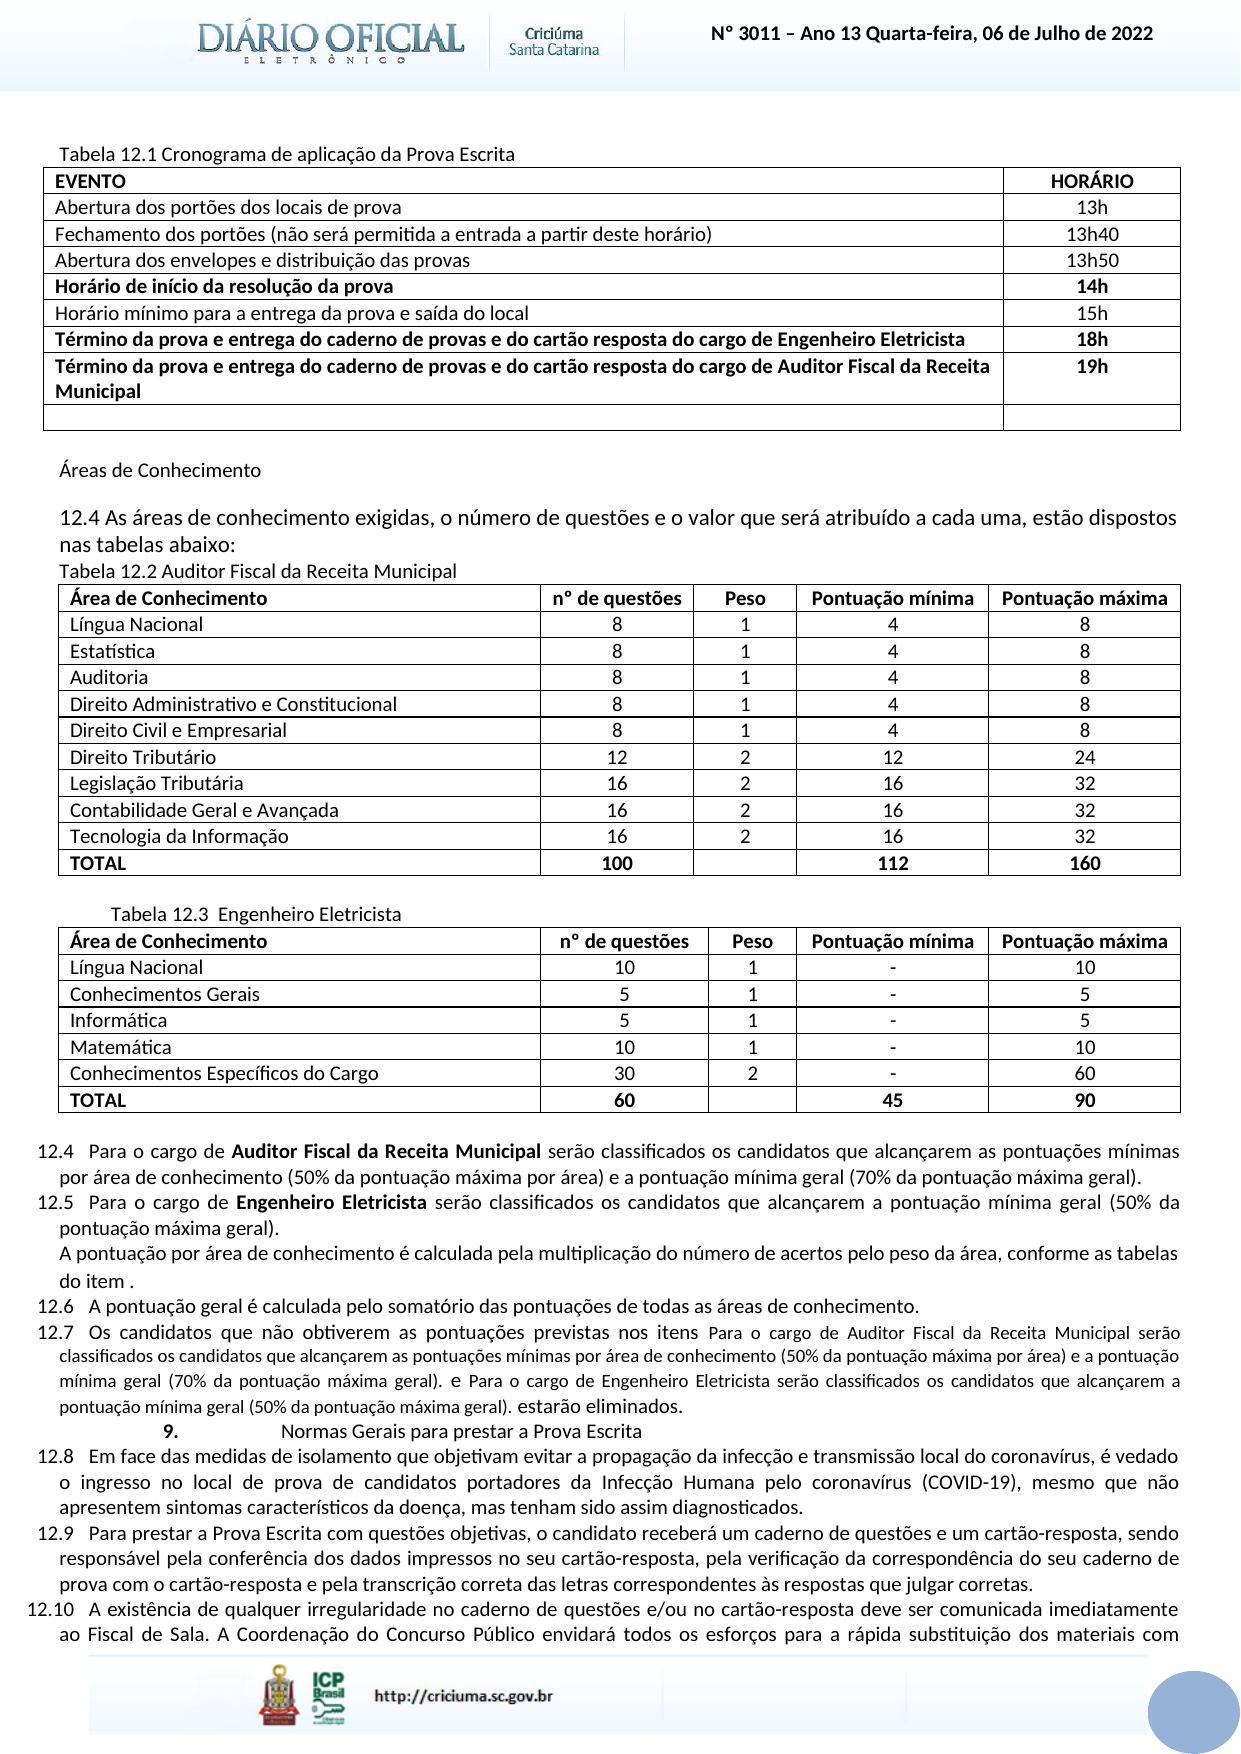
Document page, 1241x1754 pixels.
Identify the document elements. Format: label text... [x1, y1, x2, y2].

table_cell 2 [694, 823, 796, 849]
table_cell 5 [989, 981, 1180, 1006]
list A existência de qualquer irregularidade no caderno de questões e/ou no cartão-resposta deve ser comunicada imediatamente ao Fiscal de Sala. A Coordenação do Concurso Público envidará todos os esforços para a rápida substituição dos materiais com defeito. Na impossibilidade da substituição do caderno de provas, o fiscal de sala fará a leitura correta do item impresso com incorreção ou o copiará para que todos anotem. O tempo gasto para a substituição ou correção dos materiais será acrescido ao tempo de duração da prova. [59, 1596, 1181, 1647]
table_cell 16 [541, 823, 693, 849]
table_cell Direito Civil e Empresarial [59, 718, 540, 743]
table_cell 8 [989, 638, 1180, 663]
text A pontuação por área de conhecimento é calculada pela multiplicação do número de acertos pelo peso da área, conforme as tabelas do item . [59, 1240, 1181, 1294]
table_cell 32 [989, 797, 1180, 822]
table_header Área de Conhecimento [59, 928, 540, 953]
table_cell Horário mínimo para a entrega da prova e saída do local [44, 300, 1003, 326]
table_cell 13h50 [1004, 247, 1180, 273]
text Áreas de Conhecimento [59, 457, 1181, 482]
table_cell Conhecimentos Específicos do Cargo [59, 1060, 540, 1086]
table_header Pontuação mínima [797, 928, 988, 953]
table_cell Auditoria [59, 665, 540, 690]
table_cell 8 [989, 718, 1180, 743]
table_cell 4 [797, 638, 988, 663]
table_cell Língua Nacional [59, 612, 540, 637]
table_cell 13h [1004, 194, 1180, 220]
table_cell 4 [797, 718, 988, 743]
text Normas Gerais para prestar a Prova Escrita [163, 1418, 1181, 1444]
table_cell Direito Tributário [59, 744, 540, 769]
table_cell Tecnologia da Informação [59, 823, 540, 849]
table_cell 45 [797, 1087, 988, 1112]
table_header Peso [694, 585, 796, 611]
table_cell 8 [541, 638, 693, 663]
table_cell Legislação Tributária [59, 770, 540, 796]
table_cell Fechamento dos portões (não será permitida a entrada a partir deste horário) [44, 221, 1003, 246]
table_cell 8 [541, 612, 693, 637]
table_cell 2 [709, 1060, 796, 1086]
table_cell 4 [797, 691, 988, 716]
table_header EVENTO [44, 168, 1003, 193]
table_cell 16 [797, 770, 988, 796]
table_cell Conhecimentos Gerais [59, 981, 540, 1006]
table_cell 14h [1004, 274, 1180, 299]
table_cell 8 [541, 718, 693, 743]
table_cell 16 [541, 770, 693, 796]
table_cell 90 [989, 1087, 1180, 1112]
table_cell 160 [989, 850, 1180, 875]
table_cell Estatística [59, 638, 540, 663]
table_cell 8 [541, 665, 693, 690]
table_header Pontuação máxima [989, 585, 1180, 611]
text Tabela 12.2 Auditor Fiscal da Receita Municipal [59, 559, 1181, 584]
table_cell 60 [541, 1087, 708, 1112]
table_cell 18h [1004, 327, 1180, 352]
table_cell 60 [989, 1060, 1180, 1086]
table_cell - [797, 1008, 988, 1033]
table_cell TOTAL [59, 1087, 540, 1112]
table_cell - [797, 1034, 988, 1059]
table_cell 8 [989, 665, 1180, 690]
table_cell 1 [694, 638, 796, 663]
table_cell Contabilidade Geral e Avançada [59, 797, 540, 822]
text Tabela 12.3 Engenheiro Eletricista [59, 902, 1181, 927]
table_cell Término da prova e entrega do caderno de provas e do cartão resposta do cargo de Auditor Fiscal da Receita Municipal [44, 353, 1003, 404]
text Tabela 12.1 Cronograma de aplicação da Prova Escrita [59, 141, 1181, 167]
table_header Pontuação máxima [989, 928, 1180, 953]
list A pontuação geral é calculada pelo somatório das pontuações de todas as áreas de conhecimento. [59, 1294, 1181, 1319]
table_cell 8 [989, 691, 1180, 716]
table_header nº de questões [541, 585, 693, 611]
table_cell 16 [541, 797, 693, 822]
table_cell - [797, 981, 988, 1006]
table_cell 1 [709, 1008, 796, 1033]
table_cell 1 [694, 612, 796, 637]
table_cell 1 [694, 718, 796, 743]
table_cell Direito Administrativo e Constitucional [59, 691, 540, 716]
text 12.4 As áreas de conhecimento exigidas, o número de questões e o valor que será atribuído a cada uma, estão dispostos nas tabelas abaixo: [59, 503, 1181, 559]
table_cell [1004, 405, 1180, 430]
table_cell 112 [797, 850, 988, 875]
table_cell 1 [709, 981, 796, 1006]
table_cell 16 [797, 797, 988, 822]
table_cell - [797, 1060, 988, 1086]
table_cell 2 [694, 797, 796, 822]
table_cell 4 [797, 665, 988, 690]
table_cell 1 [694, 691, 796, 716]
table_cell 1 [709, 955, 796, 980]
table_cell TOTAL [59, 850, 540, 875]
table_cell Horário de início da resolução da prova [44, 274, 1003, 299]
table_cell 30 [541, 1060, 708, 1086]
table_cell 12 [541, 744, 693, 769]
table_header Peso [709, 928, 796, 953]
list Os candidatos que não obtiverem as pontuações previstas nos itens Para o cargo de Auditor Fiscal da Receita Municipal serão classificados os candidatos que alcançarem as pontuações mínimas por área de conhecimento (50% da pontuação máxima por área) e a pontuação mínima geral (70% da pontuação máxima geral). e Para o cargo de Engenheiro Eletricista serão classificados os candidatos que alcançarem a pontuação mínima geral (50% da pontuação máxima geral). estarão eliminados. [59, 1319, 1181, 1418]
list Para o cargo de Engenheiro Eletricista serão classificados os candidatos que alcançarem a pontuação mínima geral (50% da pontuação máxima geral). [59, 1189, 1181, 1240]
table_cell 1 [694, 665, 796, 690]
table_cell 12 [797, 744, 988, 769]
table_cell - [797, 955, 988, 980]
table_cell 4 [797, 612, 988, 637]
table_cell 32 [989, 770, 1180, 796]
table_cell 5 [541, 1008, 708, 1033]
table_cell Abertura dos envelopes e distribuição das provas [44, 247, 1003, 273]
table_cell 16 [797, 823, 988, 849]
table_cell [709, 1087, 796, 1112]
table_cell 2 [694, 770, 796, 796]
table_cell 10 [989, 1034, 1180, 1059]
table_cell Língua Nacional [59, 955, 540, 980]
list Para prestar a Prova Escrita com questões objetivas, o candidato receberá um caderno de questões e um cartão-resposta, sendo responsável pela conferência dos dados impressos no seu cartão-resposta, pela verificação da correspondência do seu caderno de prova com o cartão-resposta e pela transcrição correta das letras correspondentes às respostas que julgar corretas. [59, 1520, 1181, 1596]
table_cell 5 [989, 1008, 1180, 1033]
table_cell 5 [541, 981, 708, 1006]
table_cell 15h [1004, 300, 1180, 326]
table_cell 32 [989, 823, 1180, 849]
table_cell 2 [694, 744, 796, 769]
table_cell 24 [989, 744, 1180, 769]
table_cell 1 [709, 1034, 796, 1059]
table_cell 8 [541, 691, 693, 716]
table_cell Término da prova e entrega do caderno de provas e do cartão resposta do cargo de Engenheiro Eletricista [44, 327, 1003, 352]
table_header nº de questões [541, 928, 708, 953]
table_cell Matemática [59, 1034, 540, 1059]
table_cell [44, 405, 1003, 430]
table_cell Informática [59, 1008, 540, 1033]
table_cell 10 [989, 955, 1180, 980]
table_cell 10 [541, 955, 708, 980]
table_header Horário [1004, 168, 1180, 193]
table_cell 10 [541, 1034, 708, 1059]
table_cell 13h40 [1004, 221, 1180, 246]
table_header Pontuação mínima [797, 585, 988, 611]
table_cell [694, 850, 796, 875]
table_header Área de Conhecimento [59, 585, 540, 611]
list Para o cargo de Auditor Fiscal da Receita Municipal serão classificados os candidatos que alcançarem as pontuações mínimas por área de conhecimento (50% da pontuação máxima por área) e a pontuação mínima geral (70% da pontuação máxima geral). [59, 1139, 1181, 1189]
list Em face das medidas de isolamento que objetivam evitar a propagação da infecção e transmissão local do coronavírus, é vedado o ingresso no local de prova de candidatos portadores da Infecção Humana pelo coronavírus (COVID-19), mesmo que não apresentem sintomas característicos da doença, mas tenham sido assim diagnosticados. [59, 1444, 1181, 1520]
table_cell 19h [1004, 353, 1180, 404]
table_cell 100 [541, 850, 693, 875]
table_cell Abertura dos portões dos locais de prova [44, 194, 1003, 220]
table_cell 8 [989, 612, 1180, 637]
